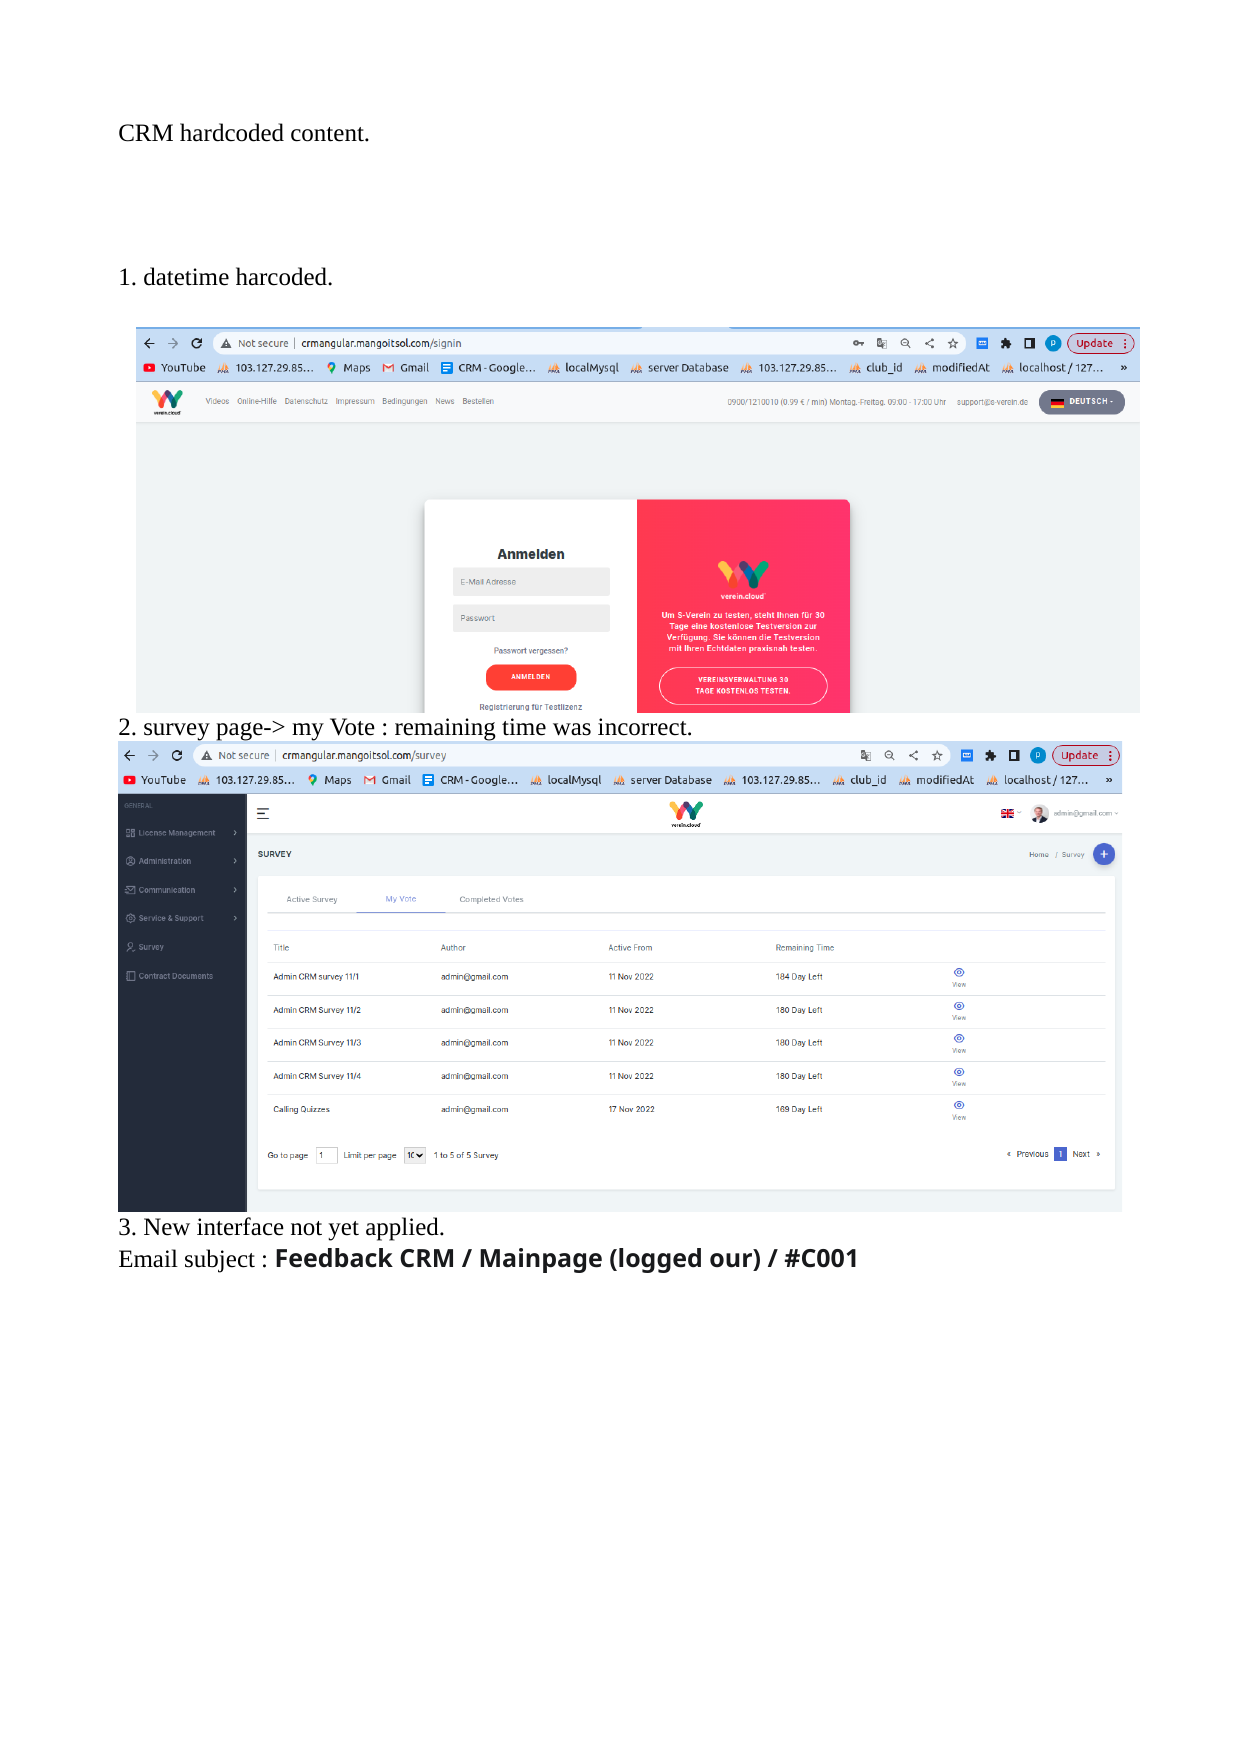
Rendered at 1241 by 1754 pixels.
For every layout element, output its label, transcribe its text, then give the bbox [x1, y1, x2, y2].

text 1. datetime harcoded. [118, 262, 1122, 291]
text 2. survey page-> my Vote : remaining time was incorrect. [118, 319, 1122, 741]
picture [118, 741, 1123, 1212]
text CRM hardcoded content. [118, 118, 1122, 147]
text 3. New interface not yet applied. [118, 1212, 1122, 1240]
picture [136, 327, 1140, 713]
text Email subject : Feedback CRM / Mainpage (logged our) / #C001 [118, 1240, 1122, 1274]
